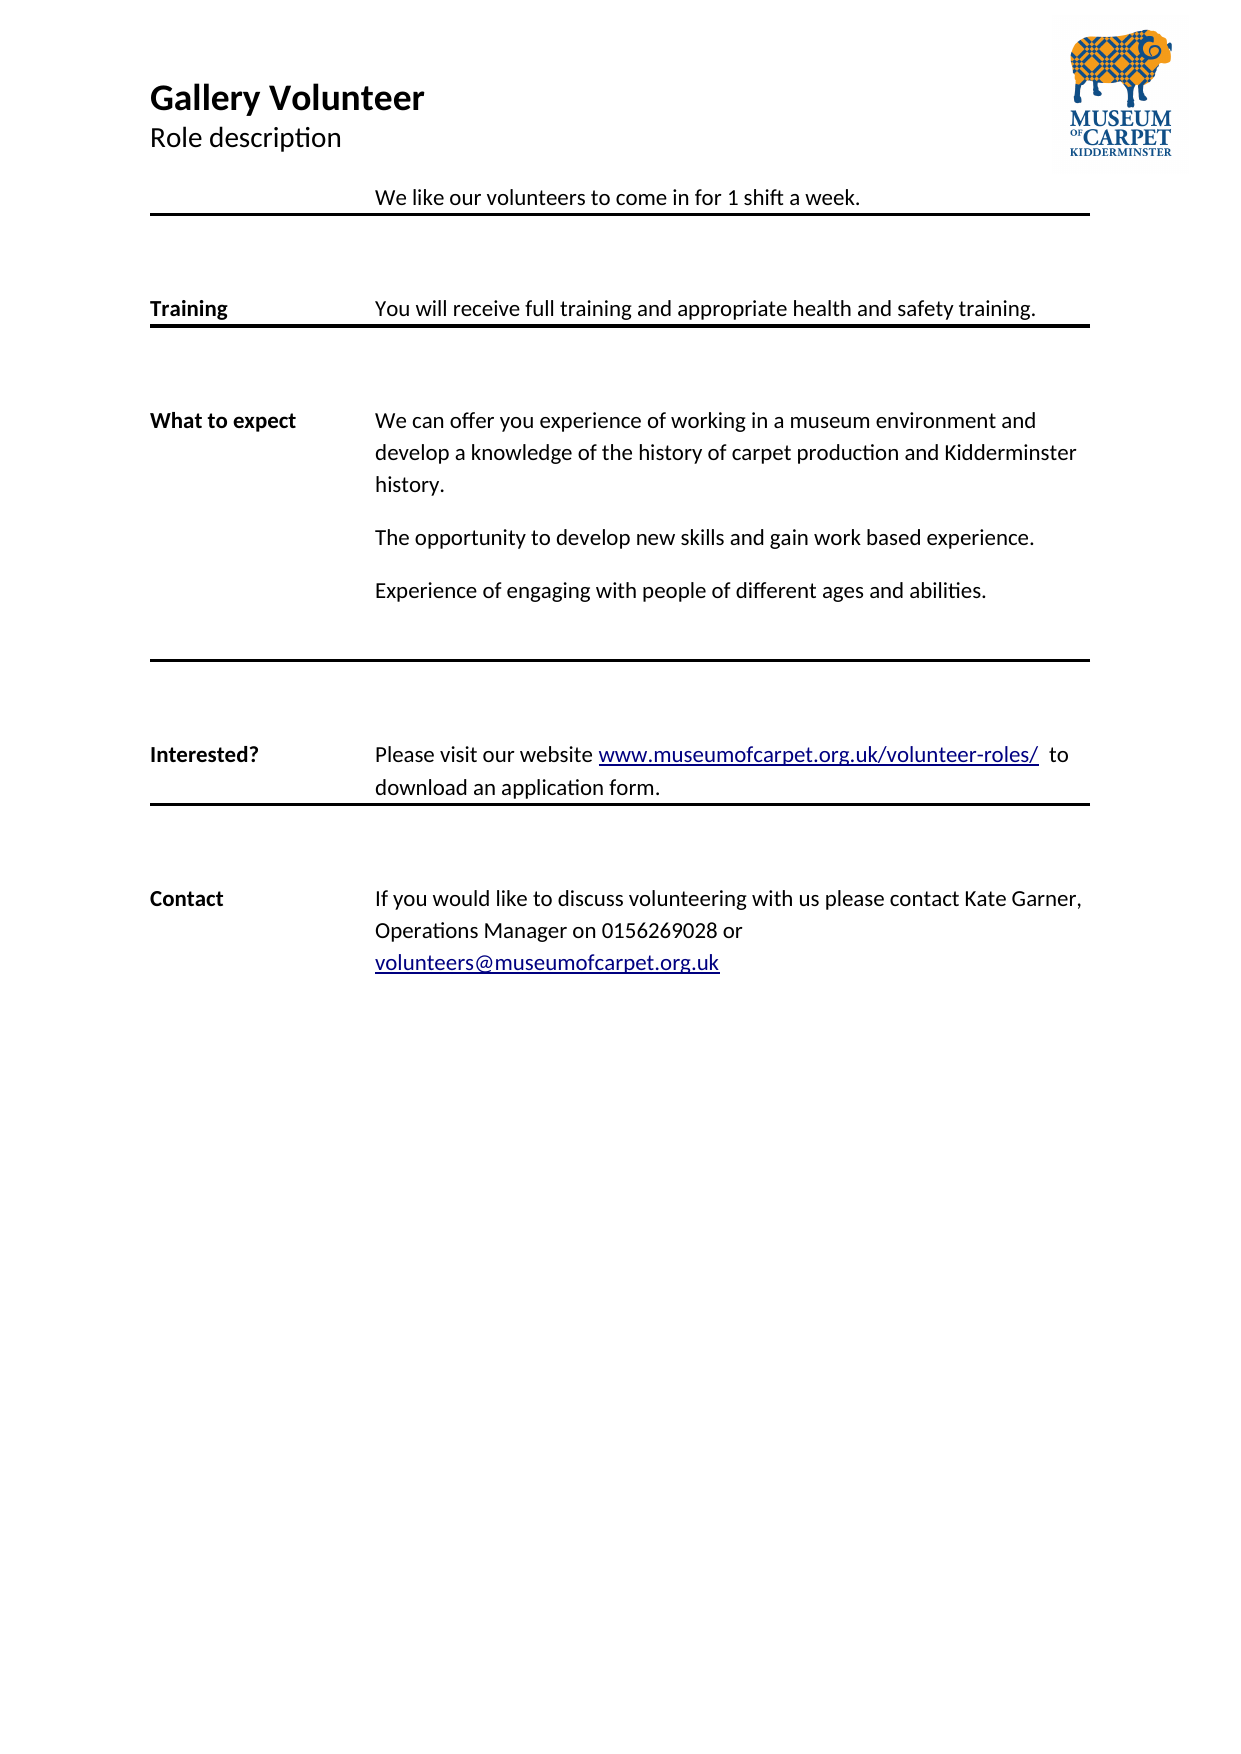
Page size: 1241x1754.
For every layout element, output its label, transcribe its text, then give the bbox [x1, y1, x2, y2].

text We like our volunteers to come in for 1 shift a week. [150, 183, 1090, 213]
text The opportunity to develop new skills and gain work based experience. [300, 523, 1090, 551]
text Training You will receive full training and appropriate health and safety training. [150, 294, 1090, 324]
text Contact If you would like to discuss volunteering with us please contact Kate Garner, Operations Manager on 0156269028 or volunteers@museumofcarpet.org.uk [150, 884, 1090, 976]
text Experience of engaging with people of different ages and abilities. [375, 576, 1090, 604]
text What to expect We can offer you experience of working in a museum environment and develop a knowledge of the history of carpet production and Kidderminster history. [150, 406, 1090, 498]
text Interested? Please visit our website www.museumofcarpet.org.uk/volunteer-roles/ to download an application form. [150, 740, 1090, 803]
